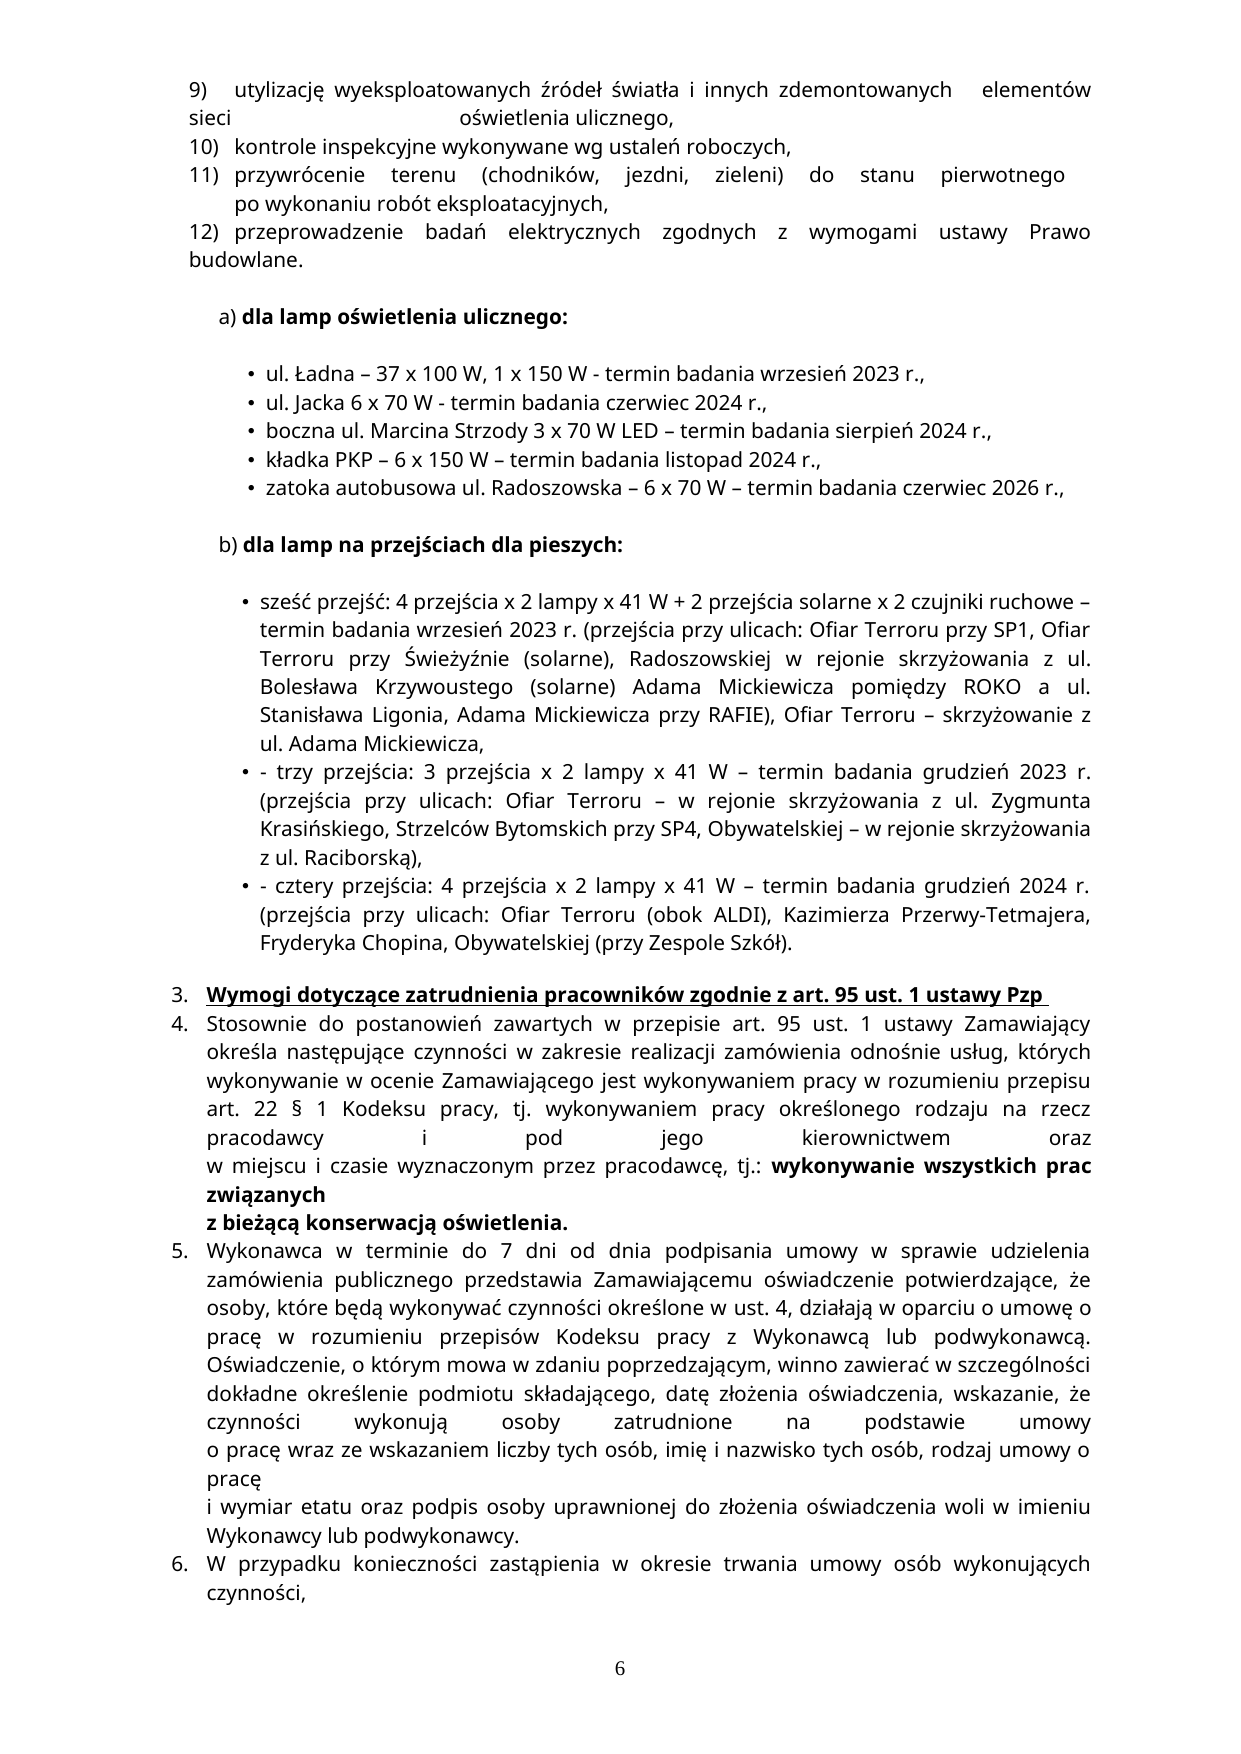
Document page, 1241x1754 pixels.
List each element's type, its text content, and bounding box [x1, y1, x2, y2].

list - cztery przejścia: 4 przejścia x 2 lampy x 41 W – termin badania grudzień 2024 r. (przejścia przy ulicach: Ofiar Terroru (obok ALDI), Kazimierza Przerwy-Tetmajera, Fryderyka Chopina, Obywatelskiej (przy Zespole Szkół). [242, 871, 1092, 957]
list kontrole inspekcyjne wykonywane wg ustaleń roboczych, [189, 132, 1092, 160]
list boczna ul. Marcina Strzody 3 x 70 W LED – termin badania sierpień 2024 r., [248, 416, 1121, 445]
list dla lamp oświetlenia ulicznego: [218, 302, 1121, 331]
list - trzy przejścia: 3 przejścia x 2 lampy x 41 W – termin badania grudzień 2023 r. (przejścia przy ulicach: Ofiar Terroru – w rejonie skrzyżowania z ul. Zygmunta Krasińskiego, Strzelców Bytomskich przy SP4, Obywatelskiej – w rejonie skrzyżowania z ul. Raciborską), [242, 757, 1092, 871]
list sześć przejść: 4 przejścia x 2 lampy x 41 W + 2 przejścia solarne x 2 czujniki ruchowe – termin badania wrzesień 2023 r. (przejścia przy ulicach: Ofiar Terroru przy SP1, Ofiar Terroru przy Świeżyźnie (solarne), Radoszowskiej w rejonie skrzyżowania z ul. Bolesława Krzywoustego (solarne) Adama Mickiewicza pomiędzy ROKO a ul. Stanisława Ligonia, Adama Mickiewicza przy RAFIE), Ofiar Terroru – skrzyżowanie z ul. Adama Mickiewicza, [242, 587, 1092, 757]
list ul. Ładna – 37 x 100 W, 1 x 150 W - termin badania wrzesień 2023 r., [248, 359, 1121, 388]
list kładka PKP – 6 x 150 W – termin badania listopad 2024 r., [248, 445, 1092, 473]
list ul. Jacka 6 x 70 W - termin badania czerwiec 2024 r., [248, 388, 1092, 416]
list Stosownie do postanowień zawartych w przepisie art. 95 ust. 1 ustawy Zamawiający określa następujące czynności w zakresie realizacji zamówienia odnośnie usług, których wykonywanie w ocenie Zamawiającego jest wykonywaniem pracy w rozumieniu przepisu art. 22 § 1 Kodeksu pracy, tj. wykonywaniem pracy określonego rodzaju na rzecz pracodawcy i pod jego kierownictwem oraz w miejscu i czasie wyznaczonym przez pracodawcę, tj.: wykonywanie wszystkich prac związanych z bieżącą konserwacją oświetlenia. [171, 1009, 1092, 1237]
list utylizację wyeksploatowanych źródeł światła i innych zdemontowanych elementów sieci oświetlenia ulicznego, [189, 75, 1092, 132]
list Wymogi dotyczące zatrudnienia pracowników zgodnie z art. 95 ust. 1 ustawy Pzp [171, 981, 1092, 1009]
list przywrócenie terenu (chodników, jezdni, zieleni) do stanu pierwotnego po wykonaniu robót eksploatacyjnych, [189, 160, 1092, 217]
list dla lamp na przejściach dla pieszych: [218, 530, 1121, 558]
list Wykonawca w terminie do 7 dni od dnia podpisania umowy w sprawie udzielenia zamówienia publicznego przedstawia Zamawiającemu oświadczenie potwierdzające, że osoby, które będą wykonywać czynności określone w ust. 4, działają w oparciu o umowę o pracę w rozumieniu przepisów Kodeksu pracy z Wykonawcą lub podwykonawcą. Oświadczenie, o którym mowa w zdaniu poprzedzającym, winno zawierać w szczególności dokładne określenie podmiotu składającego, datę złożenia oświadczenia, wskazanie, że czynności wykonują osoby zatrudnione na podstawie umowy o pracę wraz ze wskazaniem liczby tych osób, imię i nazwisko tych osób, rodzaj umowy o pracę i wymiar etatu oraz podpis osoby uprawnionej do złożenia oświadczenia woli w imieniu Wykonawcy lub podwykonawcy. [171, 1237, 1092, 1549]
list W przypadku konieczności zastąpienia w okresie trwania umowy osób wykonujących czynności, [171, 1549, 1092, 1606]
list zatoka autobusowa ul. Radoszowska – 6 x 70 W – termin badania czerwiec 2026 r., [248, 473, 1121, 502]
list przeprowadzenie badań elektrycznych zgodnych z wymogami ustawy Prawo budowlane. [189, 217, 1092, 274]
